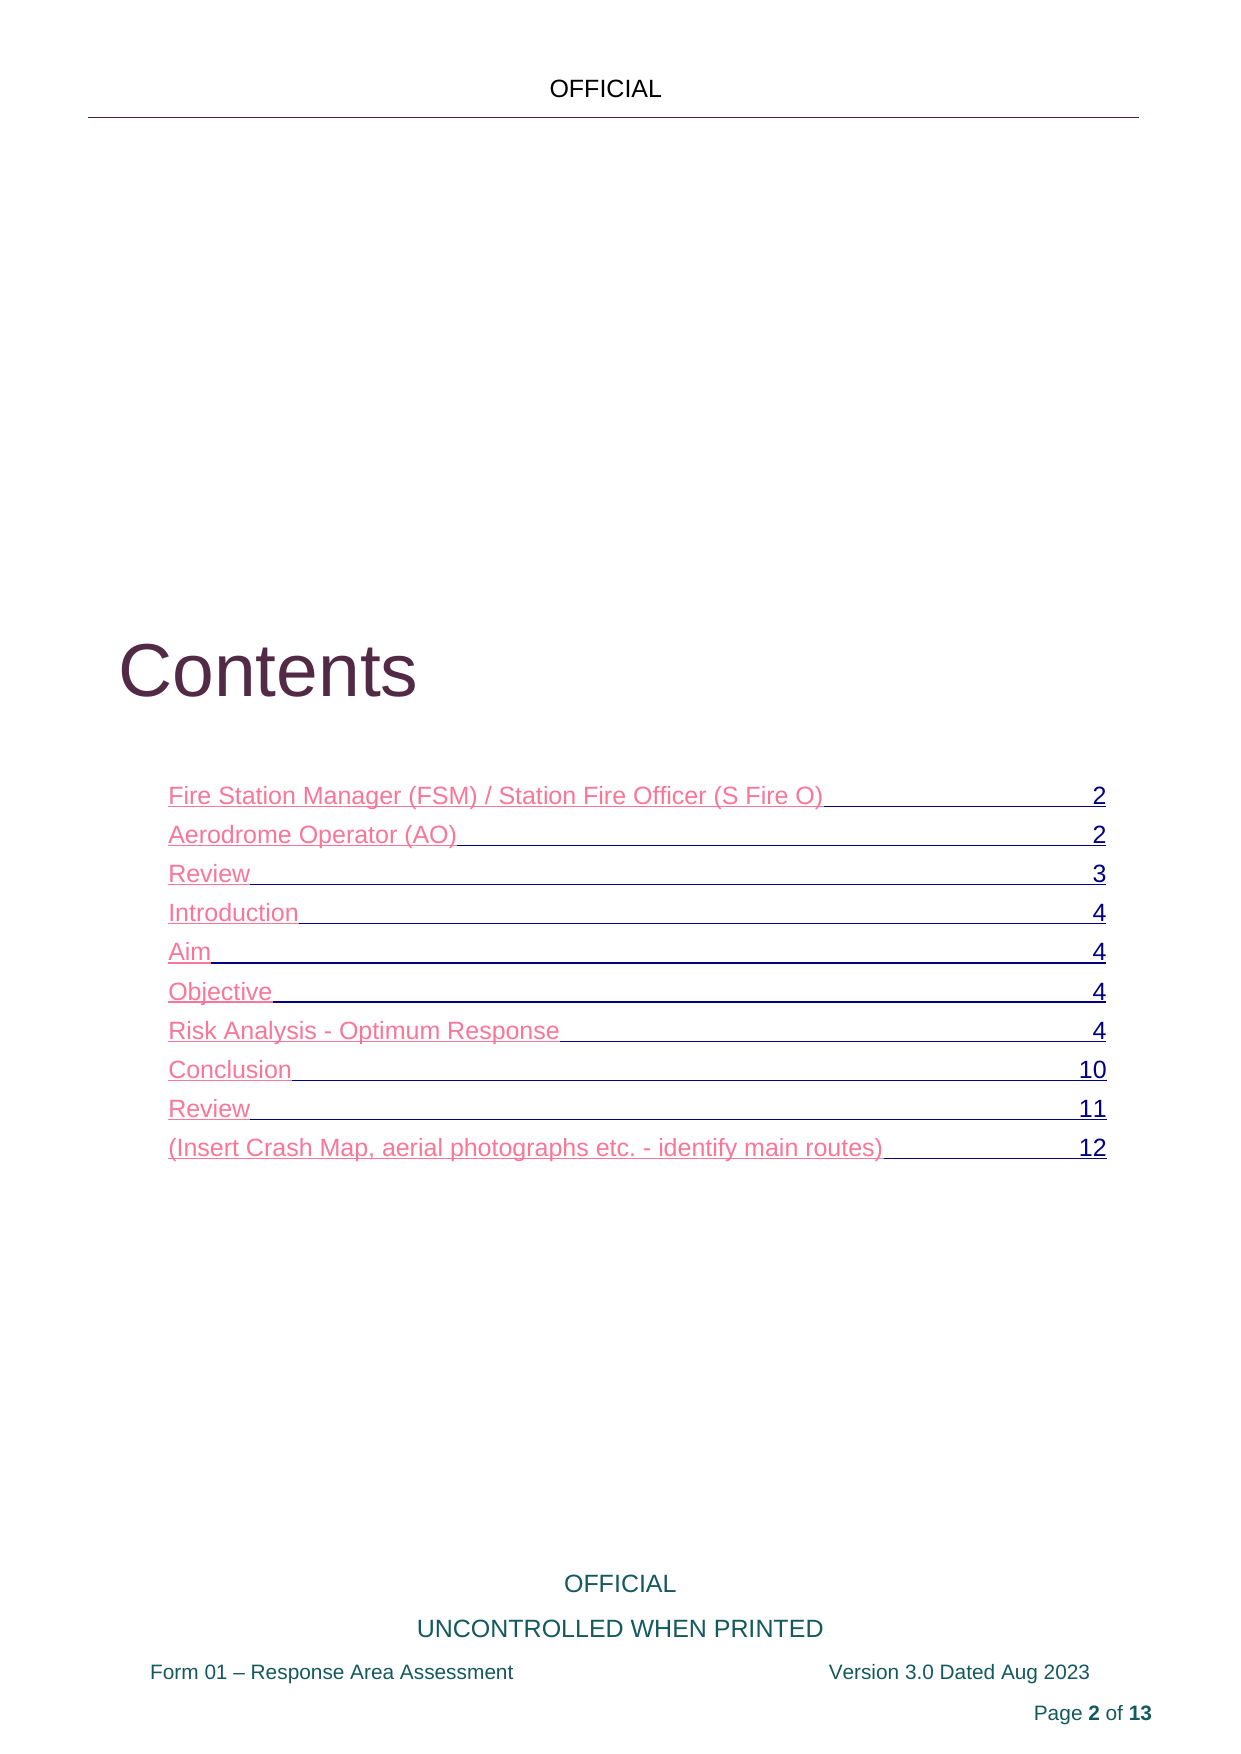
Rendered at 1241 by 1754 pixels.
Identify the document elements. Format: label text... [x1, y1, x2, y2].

text Objective 4 [168, 976, 1107, 1005]
subtitle Contents [118, 626, 1107, 712]
text Introduction 4 [168, 898, 1107, 927]
text Conclusion 10 [168, 1055, 1107, 1080]
text Risk Analysis - Optimum Response 4 [168, 1016, 1107, 1044]
text Aerodrome Operator (AO) 2 [168, 820, 1107, 848]
text Review 11 [168, 1094, 1107, 1119]
text (Insert Crash Map, aerial photographs etc. - identify main routes) 12 [168, 1133, 1107, 1158]
text Review 3 [168, 859, 1107, 888]
text Fire Station Manager (FSM) / Station Fire Officer (S Fire O) 2 [168, 781, 1107, 809]
text Aim 4 [168, 937, 1107, 966]
